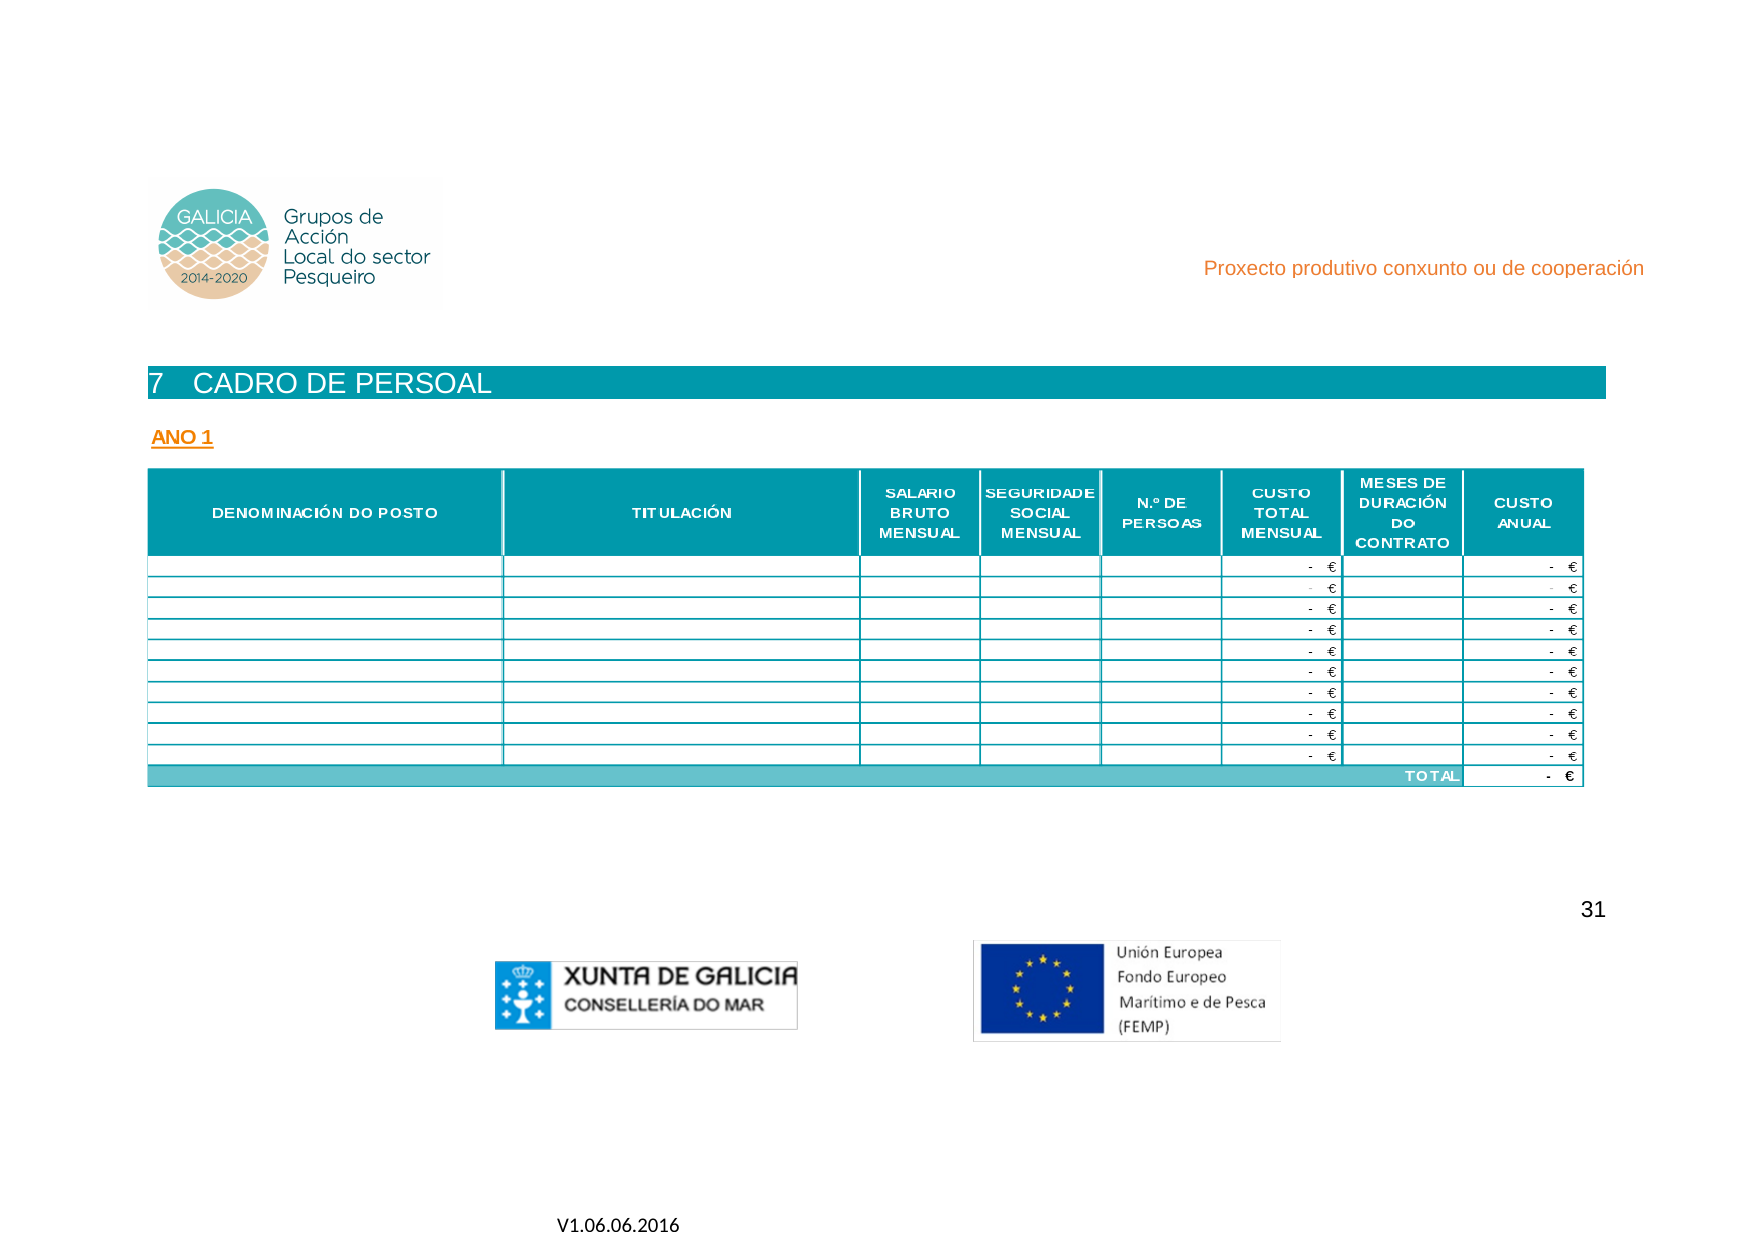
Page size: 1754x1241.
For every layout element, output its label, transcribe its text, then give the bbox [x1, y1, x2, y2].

subtitle CADRO DE PERSOAL [148, 366, 1606, 399]
